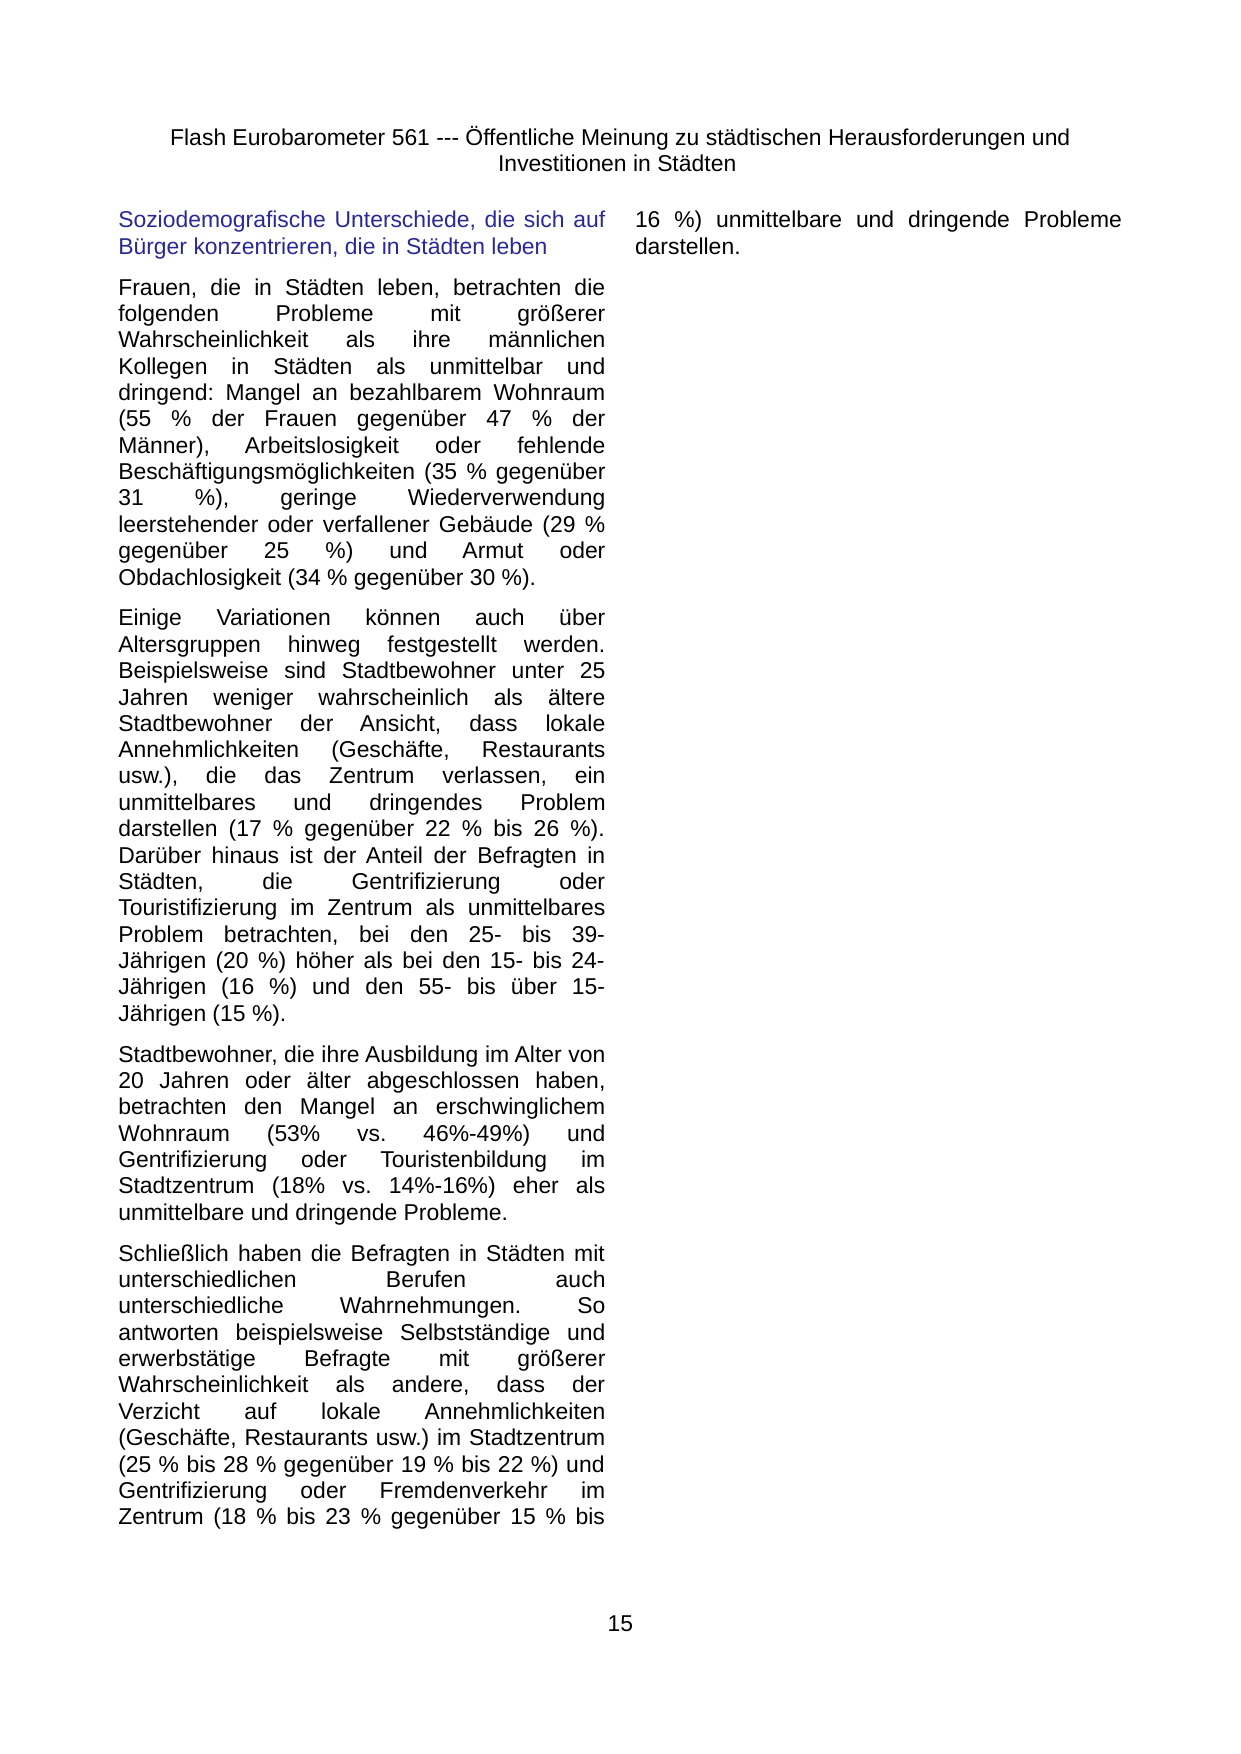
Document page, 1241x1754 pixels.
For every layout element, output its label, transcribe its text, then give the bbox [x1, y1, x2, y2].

text Soziodemografische Unterschiede, die sich auf Bürger konzentrieren, die in Städten leben [118, 206, 605, 259]
text Schließlich haben die Befragten in Städten mit unterschiedlichen Berufen auch unterschiedliche Wahrnehmungen. So antworten beispielsweise Selbstständige und erwerbstätige Befragte mit größerer Wahrscheinlichkeit als andere, dass der Verzicht auf lokale Annehmlichkeiten (Geschäfte, Restaurants usw.) im Stadtzentrum (25 % bis 28 % gegenüber 19 % bis 22 %) und Gentrifizierung oder Fremdenverkehr im Zentrum (18 % bis 23 % gegenüber 15 % bis [118, 1240, 605, 1529]
text 16 %) unmittelbare und dringende Probleme darstellen. [635, 206, 1122, 259]
text Frauen, die in Städten leben, betrachten die folgenden Probleme mit größerer Wahrscheinlichkeit als ihre männlichen Kollegen in Städten als unmittelbar und dringend: Mangel an bezahlbarem Wohnraum (55 % der Frauen gegenüber 47 % der Männer), Arbeitslosigkeit oder fehlende Beschäftigungsmöglichkeiten (35 % gegenüber 31 %), geringe Wiederverwendung leerstehender oder verfallener Gebäude (29 % gegenüber 25 %) und Armut oder Obdachlosigkeit (34 % gegenüber 30 %). [118, 273, 605, 590]
text Einige Variationen können auch über Altersgruppen hinweg festgestellt werden. Beispielsweise sind Stadtbewohner unter 25 Jahren weniger wahrscheinlich als ältere Stadtbewohner der Ansicht, dass lokale Annehmlichkeiten (Geschäfte, Restaurants usw.), die das Zentrum verlassen, ein unmittelbares und dringendes Problem darstellen (17 % gegenüber 22 % bis 26 %). Darüber hinaus ist der Anteil der Befragten in Städten, die Gentrifizierung oder Touristifizierung im Zentrum als unmittelbares Problem betrachten, bei den 25- bis 39-Jährigen (20 %) höher als bei den 15- bis 24-Jährigen (16 %) und den 55- bis über 15-Jährigen (15 %). [118, 604, 605, 1026]
text Stadtbewohner, die ihre Ausbildung im Alter von 20 Jahren oder älter abgeschlossen haben, betrachten den Mangel an erschwinglichem Wohnraum (53% vs. 46%-49%) und Gentrifizierung oder Touristenbildung im Stadtzentrum (18% vs. 14%-16%) eher als unmittelbare und dringende Probleme. [118, 1041, 605, 1225]
